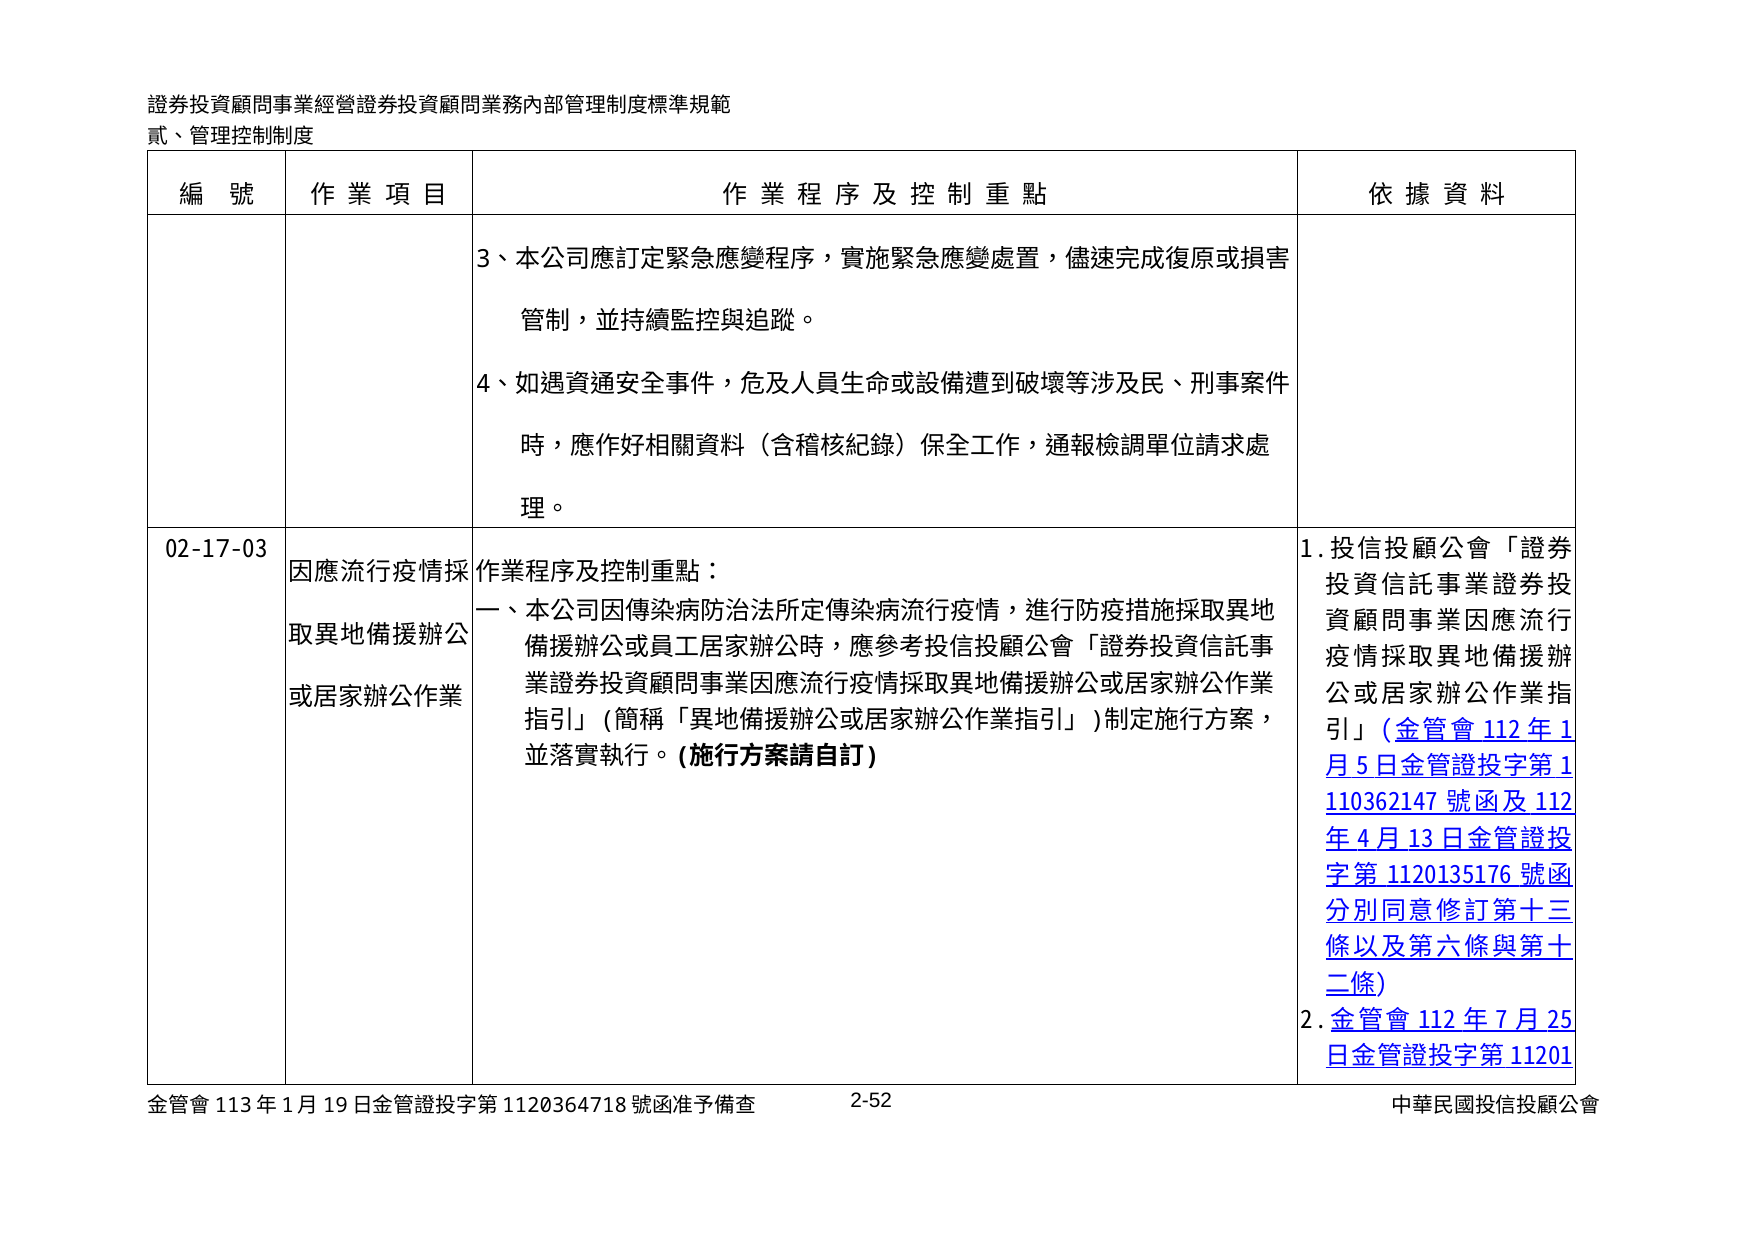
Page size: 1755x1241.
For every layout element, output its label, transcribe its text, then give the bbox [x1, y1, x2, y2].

table_cell [286, 215, 472, 527]
table_header 編 號 [148, 151, 285, 213]
table_cell 作業程序及控制重點： 一、本公司因傳染病防治法所定傳染病流行疫情，進行防疫措施採取異地備援辦公或員工居家辦公時，應參考投信投顧公會「證券投資信託事業證券投資顧問事業因應流行疫情採取異地備援辦公或居家辦公作業指引」(簡稱「異地備援辦公或居家辦公作業指引」)制定施行方案，並落實執行。(施行方案請自訂) [473, 528, 1297, 1084]
table_header 作 業 程 序 及 控 制 重 點 [473, 151, 1297, 213]
table_cell 因應流行疫情採取異地備援辦公或居家辦公作業 [286, 528, 472, 1084]
table_cell 1.投信投顧公會「證券投資信託事業證券投資顧問事業因應流行疫情採取異地備援辦公或居家辦公作業指引」(金管會112年1月5日金管證投字第1110362147號函及112年4月13日金管證投字第1120135176號函分別同意修訂第十三條以及第六條與第十二條) 2.金管會112年7月25日金管證投字第11201 [1298, 528, 1575, 1084]
table_cell [148, 215, 285, 527]
table_header 作 業 項 目 [286, 151, 472, 213]
table_cell [1298, 215, 1575, 527]
table_header 依 據 資 料 [1298, 151, 1575, 213]
table_cell 作業程序及控制重點： 本公司如發生重大影響客戶權益或正常營運之資訊服務異常事件，以及資通安全事件，應於「證券期貨市場資通安全通報系統」（https://sfevents.twse.com.tw/ ，以下簡稱通報系統）進行通報： 初步通報：本公司於發生影響客戶權益或正常營運之資訊服務異常事件或資通安全事件，應於知悉事件 30 分鐘內至通報系統，辦理事件初步通報。若查明原因為錯誤通報，應填寫「取消通報」原因，始得辦理取消該通報作業。 正式通報：於查明事件後，應儘速辦理事件正式通報，並至通報系統填報。 解除通報：事件處理完成後，應辦理事件解除通報，並至通報系統填報。 因網路或電力中斷等事由，致無法於通報系統完成前述通報作業時，先行以電話方式向主管機關證期局及相關單位辦理事件通報，待網路通訊恢復正常後，仍須至通報系統補登錄通報資訊。 本公司應訂定緊急應變程序，實施緊急應變處置，儘速完成復原或損害管制，並持續監控與追蹤。 如遇資通安全事件，危及人員生命或設備遭到破壞等涉及民、刑事案件時，應作好相關資料（含稽核紀錄）保全工作，通報檢調單位請求處理。 [473, 215, 1297, 527]
table_cell 02-17-03 [148, 528, 285, 1084]
